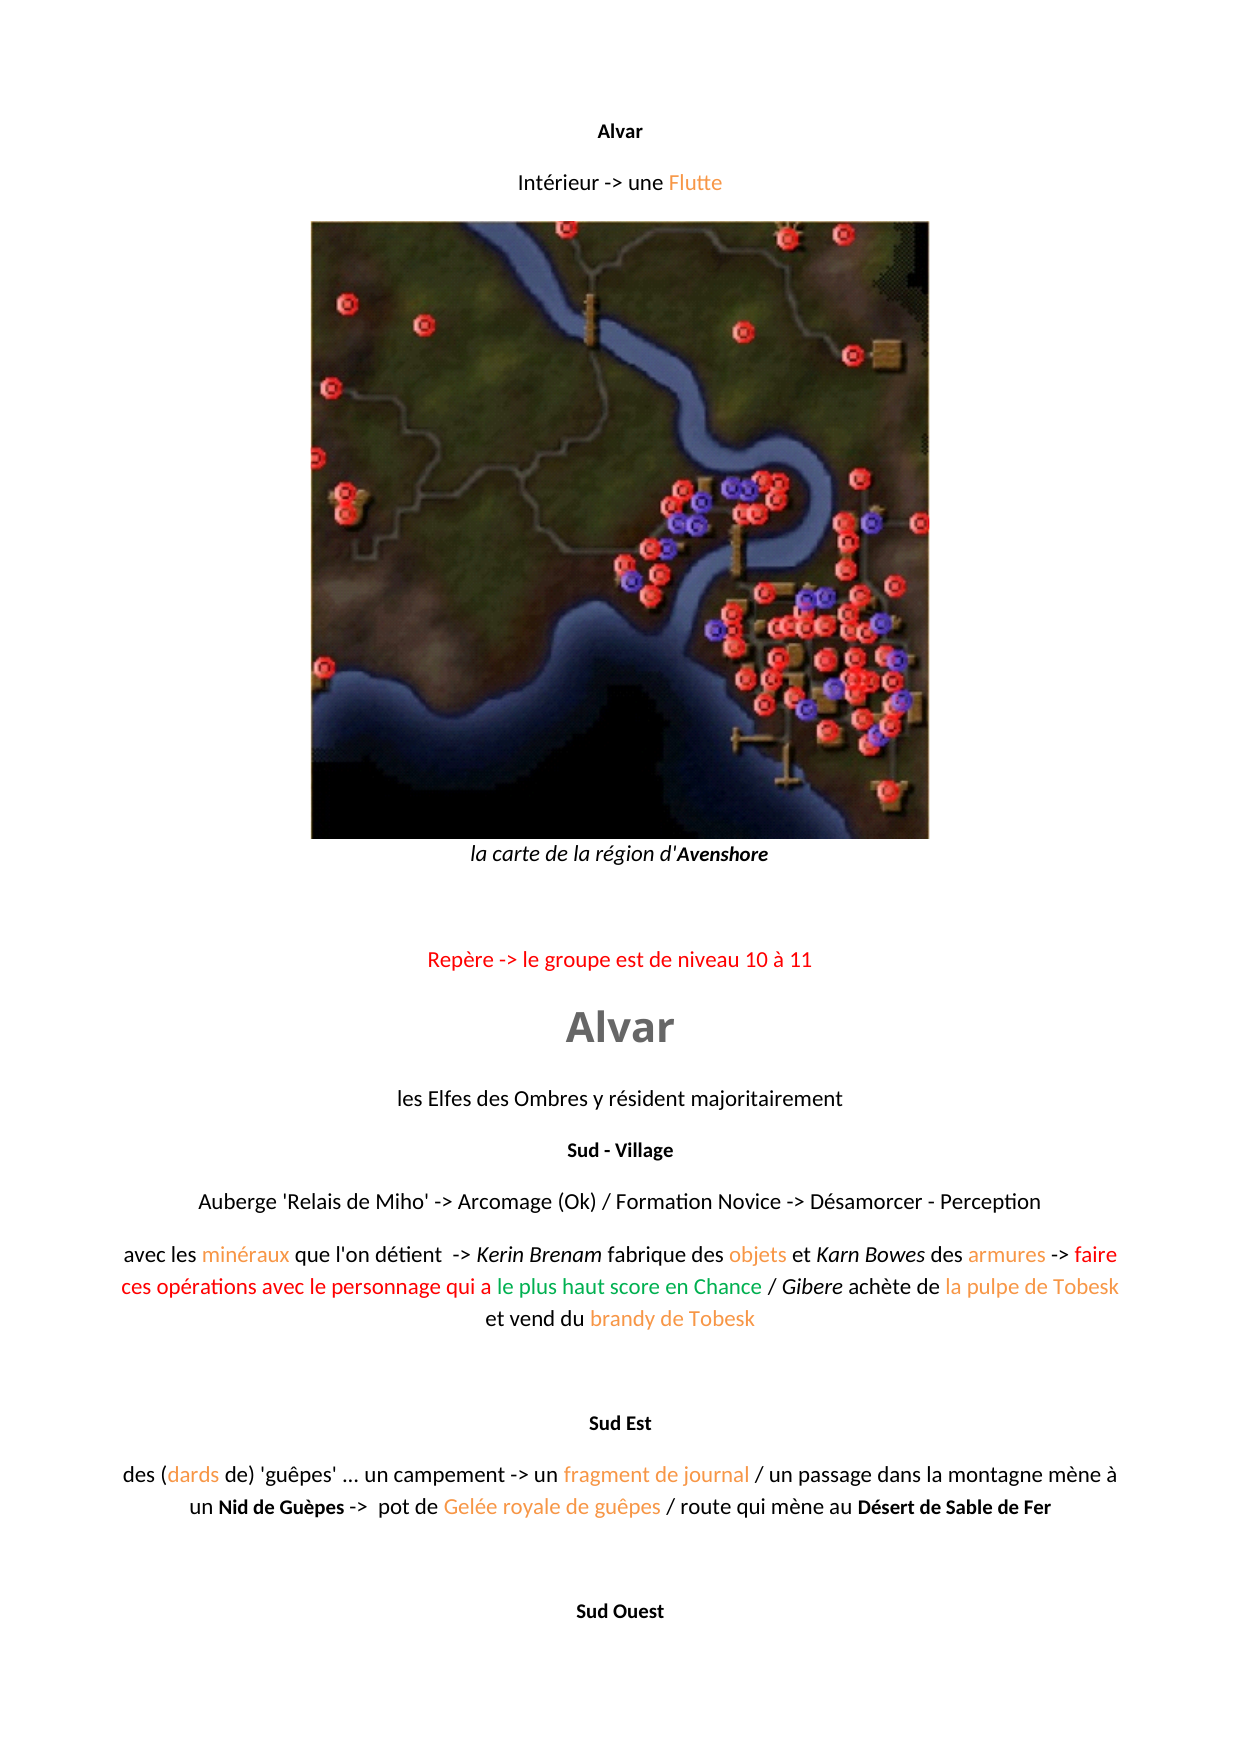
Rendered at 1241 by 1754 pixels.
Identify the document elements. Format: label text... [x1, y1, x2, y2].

text Alvar [118, 118, 1122, 143]
text les Elfes des Ombres y résident majoritairement [118, 1084, 1122, 1112]
text Alvar [118, 998, 1122, 1054]
text des (dards de) 'guêpes' ... un campement -> un fragment de journal / un passage dans la montagne mène à un Nid de Guèpes -> pot de Gelée royale de guêpes / route qui mène au Désert de Sable de Fer [118, 1460, 1122, 1520]
text Intérieur -> une Flutte [118, 168, 1122, 196]
text Sud - Village [118, 1137, 1122, 1162]
text la carte de la région d'Avenshore [118, 839, 1122, 867]
text Auberge 'Relais de Miho' -> Arcomage (Ok) / Formation Novice -> Désamorcer - Perception [118, 1187, 1122, 1215]
text Sud Ouest [118, 1598, 1122, 1624]
text avec les minéraux que l'on détient -> Kerin Brenam fabrique des objets et Karn Bowes des armures -> faire ces opérations avec le personnage qui a le plus haut score en Chance / Gibere achète de la pulpe de Tobesk et vend du brandy de Tobesk [118, 1240, 1122, 1332]
text Repère -> le groupe est de niveau 10 à 11 [118, 945, 1122, 973]
text Sud Est [118, 1410, 1122, 1436]
